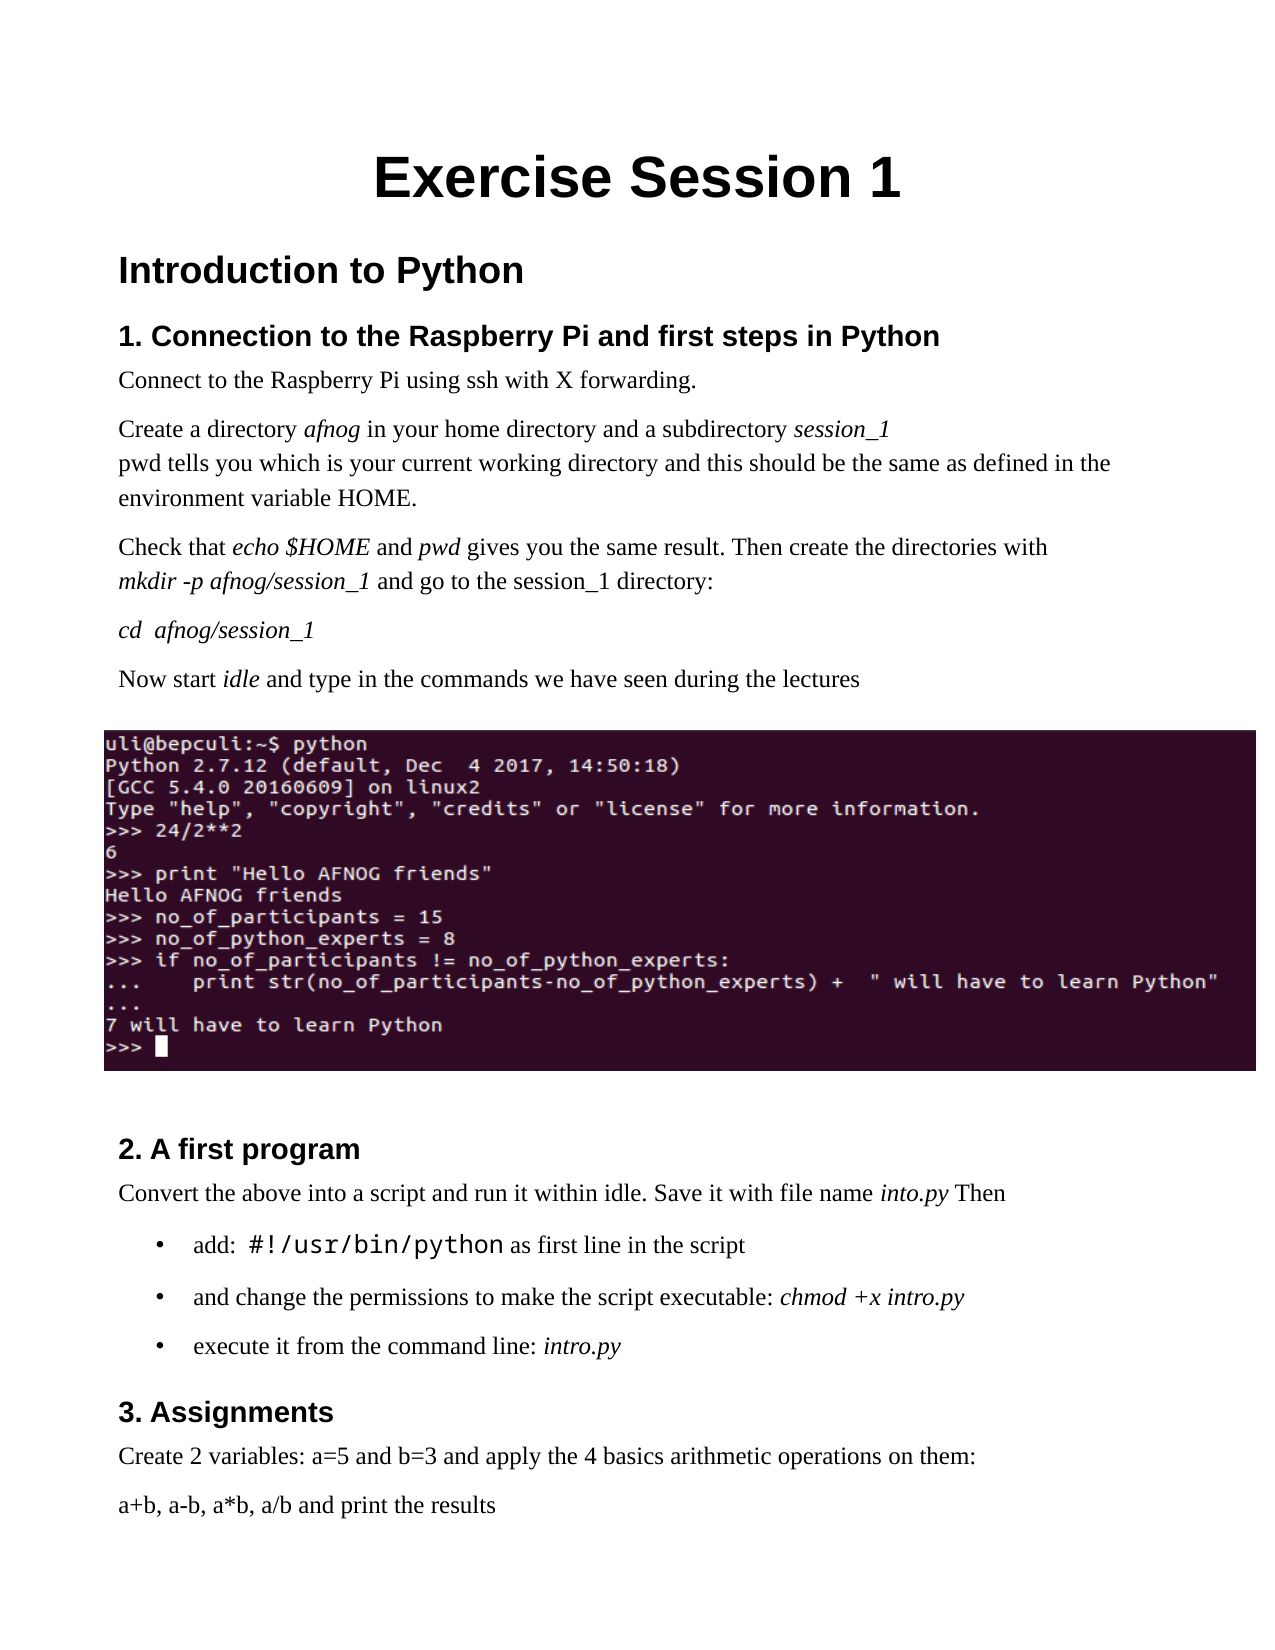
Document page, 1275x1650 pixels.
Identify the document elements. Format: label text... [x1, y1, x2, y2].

subtitle 3. Assignments [118, 1395, 1157, 1429]
text Check that echo $HOME and pwd gives you the same result. Then create the directories with mkdir -p afnog/session_1 and go to the session_1 directory: [118, 532, 1157, 595]
text Create 2 variables: a=5 and b=3 and apply the 4 basics arithmetic operations on them: [118, 1441, 1157, 1470]
text Now start idle and type in the commands we have seen during the lectures [118, 664, 1157, 693]
text cd afnog/session_1 [118, 615, 1157, 644]
list execute it from the command line: intro.py [156, 1331, 1157, 1360]
text Create a directory afnog in your home directory and a subdirectory session_1 pwd tells you which is your current working directory and this should be the same as defined in the environment variable HOME. [118, 414, 1157, 511]
text Connect to the Raspberry Pi using ssh with X forwarding. [118, 365, 1157, 393]
list and change the permissions to make the script executable: chmod +x intro.py [156, 1282, 1157, 1311]
subtitle 1. Connection to the Raspberry Pi and first steps in Python [118, 318, 1157, 352]
list add: #!/usr/bin/python as first line in the script [156, 1227, 1157, 1261]
text Convert the above into a script and run it within idle. Save it with file name into.py Then [118, 1178, 1157, 1207]
picture [104, 730, 1256, 1071]
title Exercise Session 1 [118, 143, 1157, 210]
subtitle 2. A first program [118, 1132, 1157, 1165]
text a+b, a-b, a*b, a/b and print the results [118, 1490, 1157, 1519]
subtitle Introduction to Python [118, 248, 1157, 291]
